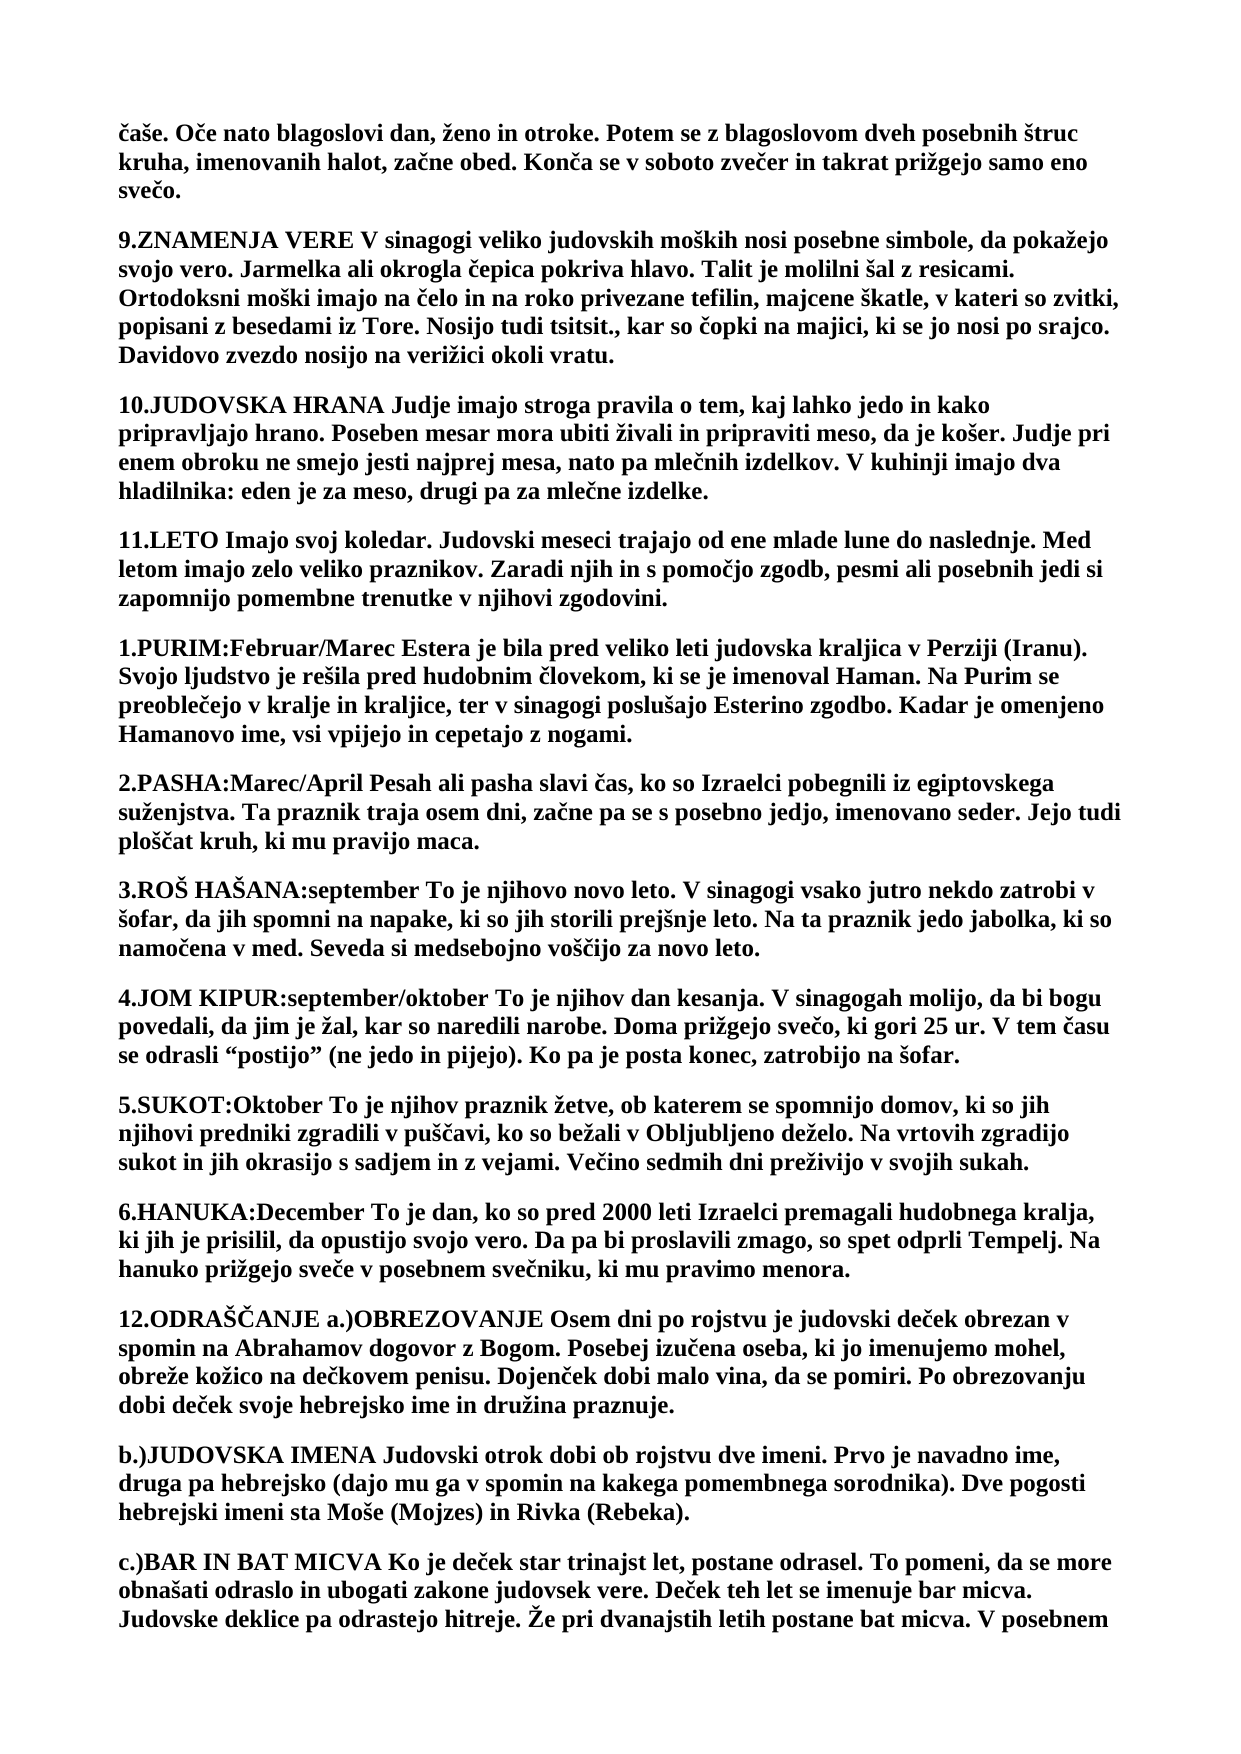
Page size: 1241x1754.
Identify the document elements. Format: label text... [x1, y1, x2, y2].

text 3.ROŠ HAŠANA:september To je njihovo novo leto. V sinagogi vsako jutro nekdo zatrobi v šofar, da jih spomni na napake, ki so jih storili prejšnje leto. Na ta praznik jedo jabolka, ki so namočena v med. Seveda si medsebojno voščijo za novo leto. [118, 876, 1122, 962]
text čaše. Oče nato blagoslovi dan, ženo in otroke. Potem se z blagoslovom dveh posebnih štruc kruha, imenovanih halot, začne obed. Konča se v soboto zvečer in takrat prižgejo samo eno svečo. [118, 118, 1122, 204]
text 5.SUKOT:Oktober To je njihov praznik žetve, ob katerem se spomnijo domov, ki so jih njihovi predniki zgradili v puščavi, ko so bežali v Obljubljeno deželo. Na vrtovih zgradijo sukot in jih okrasijo s sadjem in z vejami. Večino sedmih dni preživijo v svojih sukah. [118, 1090, 1122, 1176]
text 11.LETO Imajo svoj koledar. Judovski meseci trajajo od ene mlade lune do naslednje. Med letom imajo zelo veliko praznikov. Zaradi njih in s pomočjo zgodb, pesmi ali posebnih jedi si zapomnijo pomembne trenutke v njihovi zgodovini. [118, 526, 1122, 612]
text c.)BAR IN BAT MICVA Ko je deček star trinajst let, postane odrasel. To pomeni, da se more obnašati odraslo in ubogati zakone judovsek vere. Deček teh let se imenuje bar micva. Judovske deklice pa odrastejo hitreje. Že pri dvanajstih letih postane bat micva. V posebnem [118, 1547, 1122, 1633]
text 10.JUDOVSKA HRANA Judje imajo stroga pravila o tem, kaj lahko jedo in kako pripravljajo hrano. Poseben mesar mora ubiti živali in pripraviti meso, da je košer. Judje pri enem obroku ne smejo jesti najprej mesa, nato pa mlečnih izdelkov. V kuhinji imajo dva hladilnika: eden je za meso, drugi pa za mlečne izdelke. [118, 390, 1122, 505]
text b.)JUDOVSKA IMENA Judovski otrok dobi ob rojstvu dve imeni. Prvo je navadno ime, druga pa hebrejsko (dajo mu ga v spomin na kakega pomembnega sorodnika). Dve pogosti hebrejski imeni sta Moše (Mojzes) in Rivka (Rebeka). [118, 1440, 1122, 1526]
text 9.ZNAMENJA VERE V sinagogi veliko judovskih moških nosi posebne simbole, da pokažejo svojo vero. Jarmelka ali okrogla čepica pokriva hlavo. Talit je molilni šal z resicami. Ortodoksni moški imajo na čelo in na roko privezane tefilin, majcene škatle, v kateri so zvitki, popisani z besedami iz Tore. Nosijo tudi tsitsit., kar so čopki na majici, ki se jo nosi po srajco. Davidovo zvezdo nosijo na verižici okoli vratu. [118, 225, 1122, 369]
text 12.ODRAŠČANJE a.)OBREZOVANJE Osem dni po rojstvu je judovski deček obrezan v spomin na Abrahamov dogovor z Bogom. Posebej izučena oseba, ki jo imenujemo mohel, obreže kožico na dečkovem penisu. Dojenček dobi malo vina, da se pomiri. Po obrezovanju dobi deček svoje hebrejsko ime in družina praznuje. [118, 1304, 1122, 1419]
text 4.JOM KIPUR:september/oktober To je njihov dan kesanja. V sinagogah molijo, da bi bogu povedali, da jim je žal, kar so naredili narobe. Doma prižgejo svečo, ki gori 25 ur. V tem času se odrasli “postijo” (ne jedo in pijejo). Ko pa je posta konec, zatrobijo na šofar. [118, 983, 1122, 1069]
text 6.HANUKA:December To je dan, ko so pred 2000 leti Izraelci premagali hudobnega kralja, ki jih je prisilil, da opustijo svojo vero. Da pa bi proslavili zmago, so spet odprli Tempelj. Na hanuko prižgejo sveče v posebnem svečniku, ki mu pravimo menora. [118, 1197, 1122, 1283]
text 2.PASHA:Marec/April Pesah ali pasha slavi čas, ko so Izraelci pobegnili iz egiptovskega suženjstva. Ta praznik traja osem dni, začne pa se s posebno jedjo, imenovano seder. Jejo tudi ploščat kruh, ki mu pravijo maca. [118, 768, 1122, 855]
text 1.PURIM:Februar/Marec Estera je bila pred veliko leti judovska kraljica v Perziji (Iranu). Svojo ljudstvo je rešila pred hudobnim človekom, ki se je imenoval Haman. Na Purim se preoblečejo v kralje in kraljice, ter v sinagogi poslušajo Esterino zgodbo. Kadar je omenjeno Hamanovo ime, vsi vpijejo in cepetajo z nogami. [118, 633, 1122, 748]
